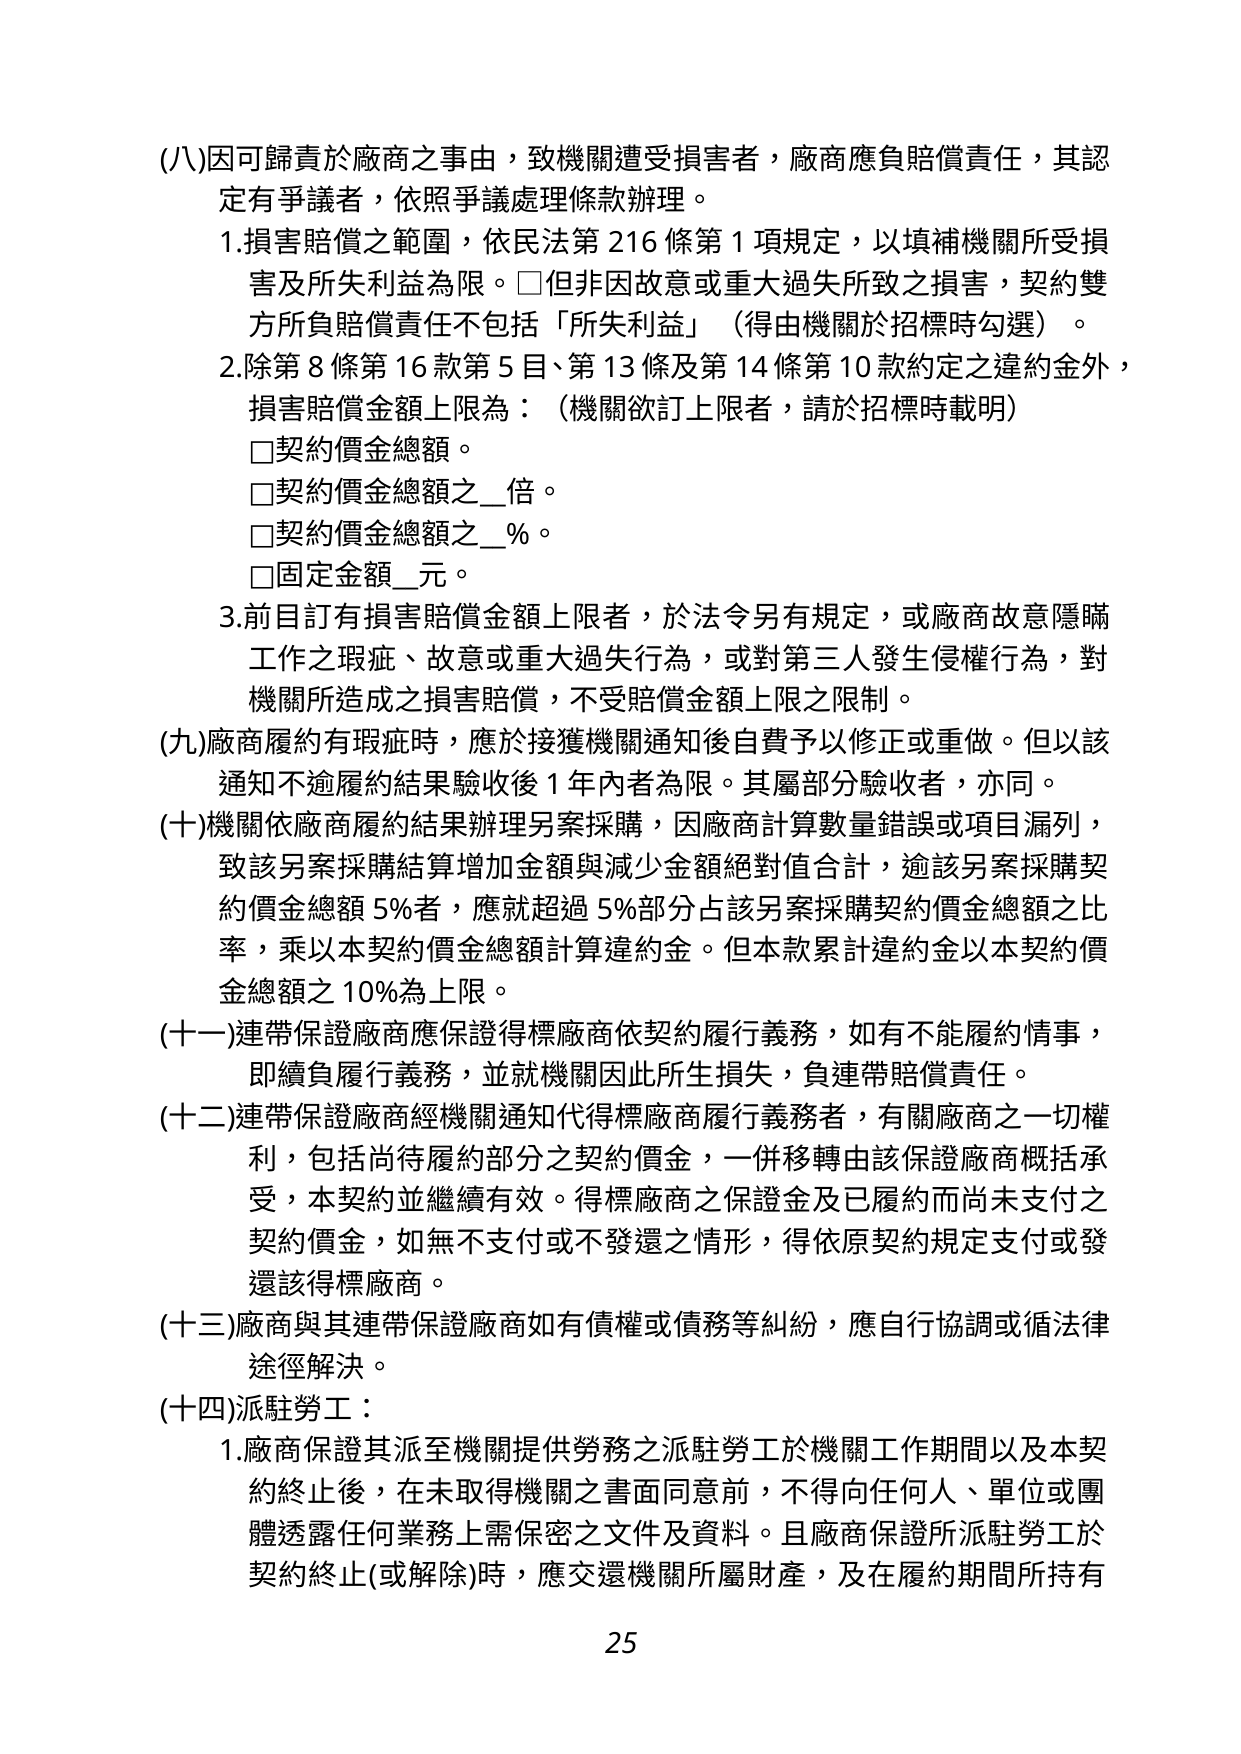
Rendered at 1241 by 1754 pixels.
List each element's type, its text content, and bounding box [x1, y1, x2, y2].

text □契約價金總額。 [248, 427, 1110, 469]
text □契約價金總額之__%。 [248, 511, 1110, 552]
text (九)廠商履約有瑕疵時，應於接獲機關通知後自費予以修正或重做。但以該通知不逾履約結果驗收後1年內者為限。其屬部分驗收者，亦同。 [159, 719, 1110, 802]
text (十三)廠商與其連帶保證廠商如有債權或債務等糾紛，應自行協調或循法律途徑解決。 [159, 1302, 1110, 1386]
text □固定金額__元。 [248, 552, 1110, 594]
text □契約價金總額之__倍。 [248, 469, 1110, 511]
text (十二)連帶保證廠商經機關通知代得標廠商履行義務者，有關廠商之一切權利，包括尚待履約部分之契約價金，一併移轉由該保證廠商概括承受，本契約並繼續有效。得標廠商之保證金及已履約而尚未支付之契約價金，如無不支付或不發還之情形，得依原契約規定支付或發還該得標廠商。 [159, 1094, 1110, 1302]
text 3.前目訂有損害賠償金額上限者，於法令另有規定，或廠商故意隱瞞工作之瑕疵、故意或重大過失行為，或對第三人發生侵權行為，對機關所造成之損害賠償，不受賠償金額上限之限制。 [218, 594, 1110, 719]
text (八)因可歸責於廠商之事由，致機關遭受損害者，廠商應負賠償責任，其認定有爭議者，依照爭議處理條款辦理。 [159, 136, 1110, 219]
text (十一)連帶保證廠商應保證得標廠商依契約履行義務，如有不能履約情事，即續負履行義務，並就機關因此所生損失，負連帶賠償責任。 [159, 1011, 1110, 1094]
text (十四)派駐勞工： [159, 1386, 1110, 1427]
text 1.廠商保證其派至機關提供勞務之派駐勞工於機關工作期間以及本契約終止後，在未取得機關之書面同意前，不得向任何人、單位或團體透露任何業務上需保密之文件及資料。且廠商保證所派駐勞工於契約終止(或解除)時，應交還機關所屬財產，及在履約期間所持有 [218, 1427, 1108, 1594]
text 1.損害賠償之範圍，依民法第216條第1項規定，以填補機關所受損害及所失利益為限。□但非因故意或重大過失所致之損害，契約雙方所負賠償責任不包括「所失利益」（得由機關於招標時勾選）。 [218, 219, 1110, 344]
text (十)機關依廠商履約結果辦理另案採購，因廠商計算數量錯誤或項目漏列，致該另案採購結算增加金額與減少金額絕對值合計，逾該另案採購契約價金總額5%者，應就超過5%部分占該另案採購契約價金總額之比率，乘以本契約價金總額計算違約金。但本款累計違約金以本契約價金總額之10%為上限。 [159, 802, 1110, 1011]
text 2.除第8條第16款第5目、第13條及第14條第10款約定之違約金外，損害賠償金額上限為：（機關欲訂上限者，請於招標時載明） [218, 344, 1110, 427]
